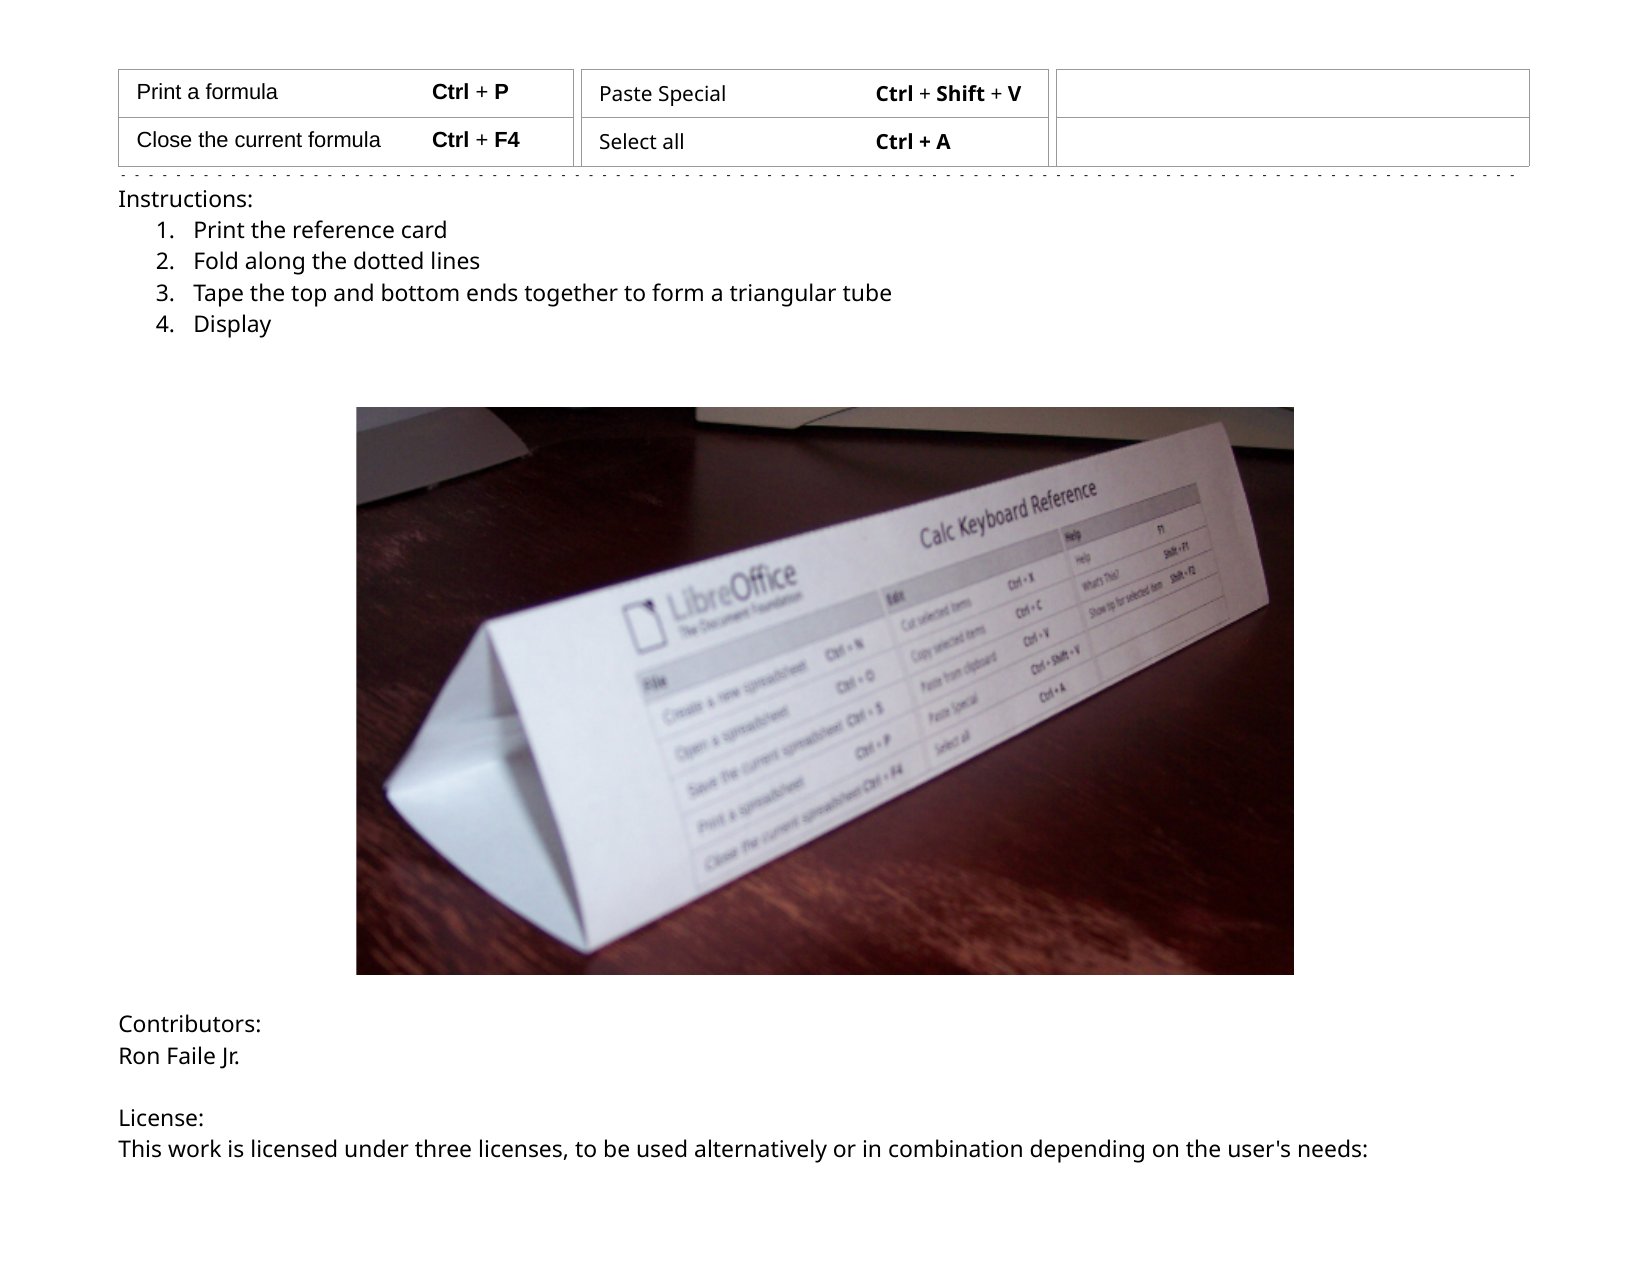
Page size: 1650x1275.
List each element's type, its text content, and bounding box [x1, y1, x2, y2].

list Tape the top and bottom ends together to form a triangular tube [156, 277, 1532, 308]
table_cell [1057, 70, 1529, 117]
text - - - - - - - - - - - - - - - - - - - - - - - - - - - - - - - - - - - - - - - - - - - - - - - - - - - - - - - - - - - - - - - - - - - - - - - - - - - - - - - - - - - - - - - - - - - - - - - - - - - - - - [118, 166, 1532, 183]
list Display [156, 308, 1532, 339]
text This work is licensed under three licenses, to be used alternatively or in combination depending on the user's needs: [118, 1133, 1532, 1165]
list Print the reference card [156, 214, 1532, 245]
table_cell [1057, 118, 1529, 166]
table_cell [1049, 117, 1056, 166]
table_cell [574, 117, 581, 166]
table_cell [1049, 69, 1056, 117]
picture [356, 407, 1294, 975]
list Fold along the dotted lines [156, 245, 1532, 277]
table_cell Select all Ctrl + A [582, 118, 1048, 166]
table_cell Close the current formula Ctrl + F4 [119, 118, 573, 166]
text Ron Faile Jr. [118, 1040, 1532, 1071]
text Contributors: [118, 1008, 1532, 1040]
text Instructions: [118, 183, 1532, 214]
text License: [118, 1102, 1532, 1133]
table_cell Paste Special Ctrl + Shift + V [582, 70, 1048, 117]
table_cell [574, 69, 581, 117]
table_cell Print a formula Ctrl + P [119, 70, 573, 117]
